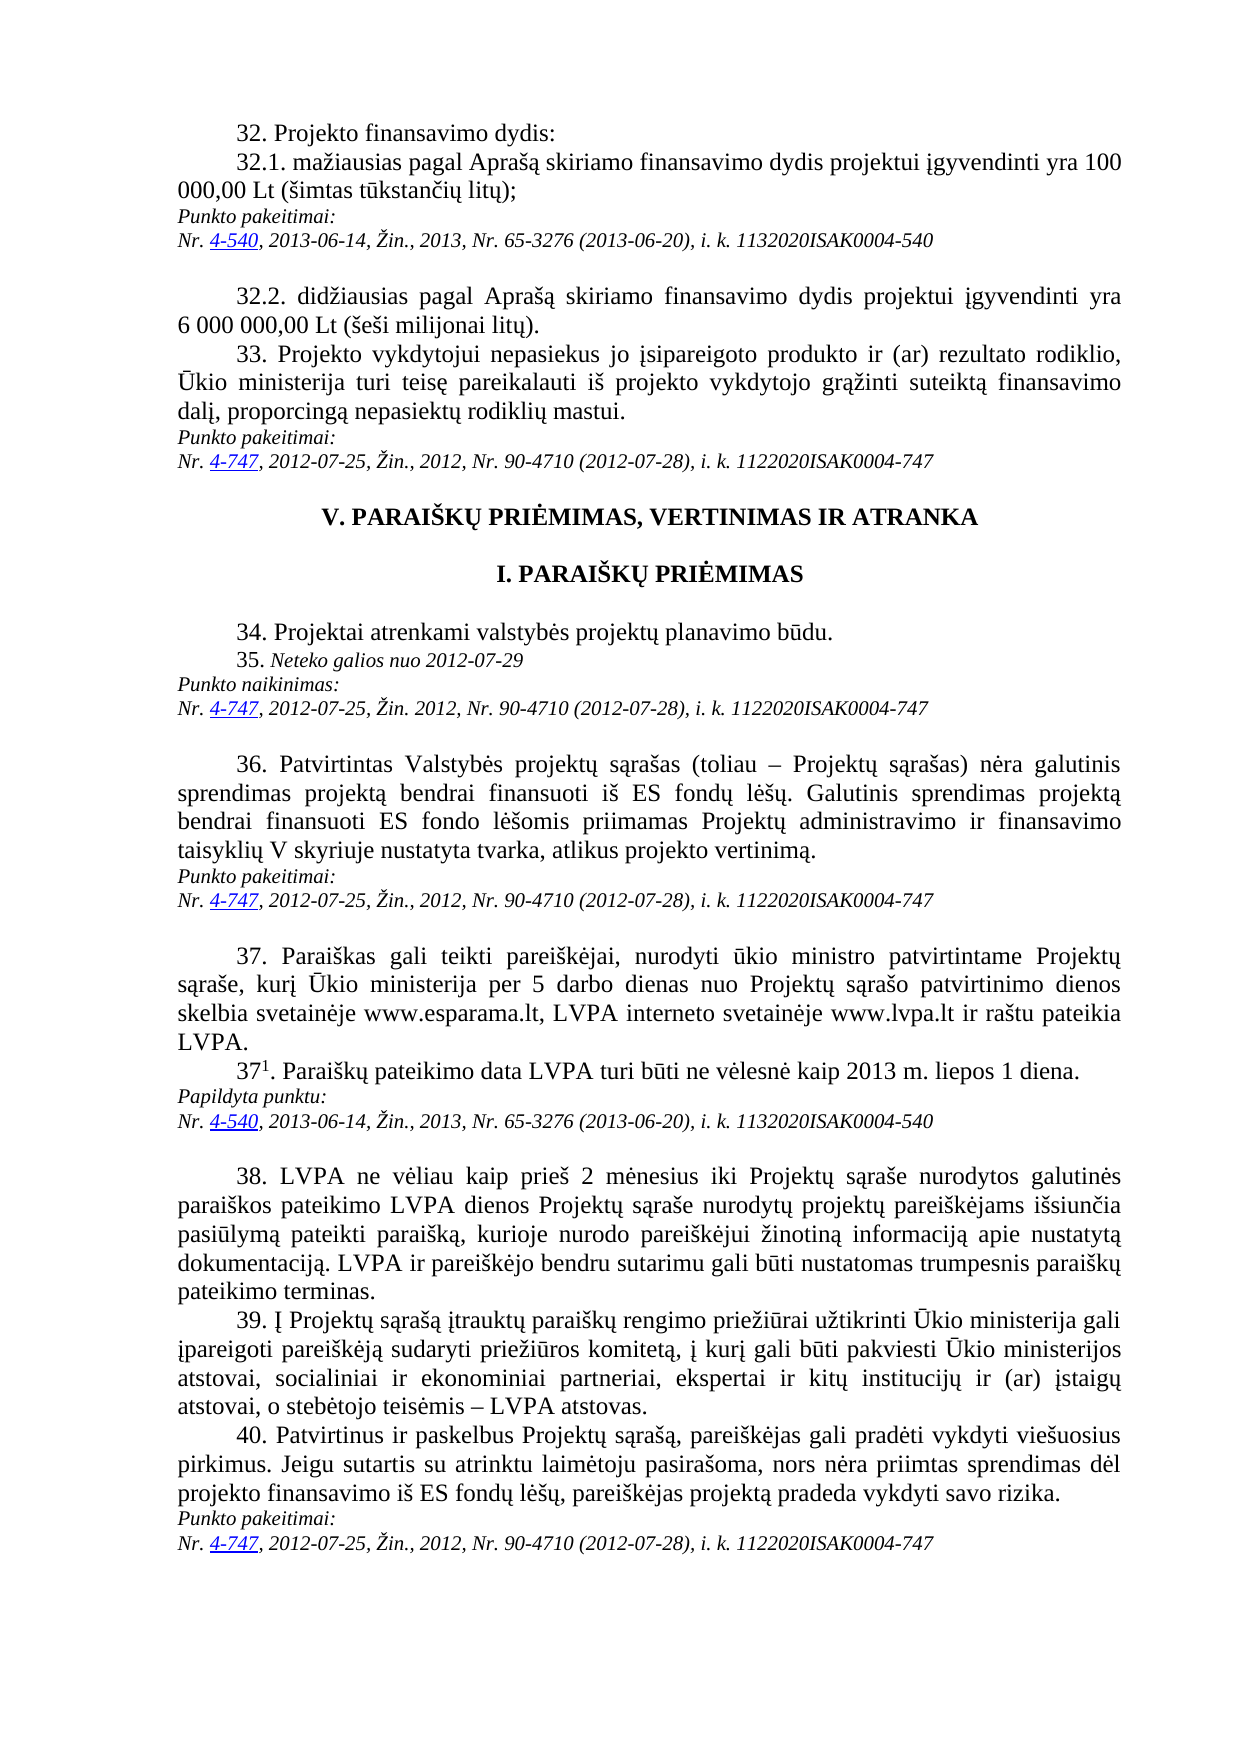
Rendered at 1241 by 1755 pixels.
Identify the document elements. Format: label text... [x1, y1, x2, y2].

text 37. Paraiškas gali teikti pareiškėjai, nurodyti ūkio ministro patvirtintame Projektų sąraše, kurį Ūkio ministerija per 5 darbo dienas nuo Projektų sąrašo patvirtinimo dienos skelbia svetainėje www.esparama.lt, LVPA interneto svetainėje www.lvpa.lt ir raštu pateikia LVPA. [177, 941, 1122, 1056]
text Nr. 4-747, 2012-07-25, Žin., 2012, Nr. 90-4710 (2012-07-28), i. k. 1122020ISAK0004-747 [177, 449, 1122, 473]
text I. PARAIŠKŲ PRIĖMIMAS [177, 559, 1122, 588]
text 39. Į Projektų sąrašą įtrauktų paraiškų rengimo priežiūrai užtikrinti Ūkio ministerija gali įpareigoti pareiškėją sudaryti priežiūros komitetą, į kurį gali būti pakviesti Ūkio ministerijos atstovai, socialiniai ir ekonominiai partneriai, ekspertai ir kitų institucijų ir (ar) įstaigų atstovai, o stebėtojo teisėmis – LVPA atstovas. [177, 1305, 1122, 1420]
text Nr. 4-747, 2012-07-25, Žin. 2012, Nr. 90-4710 (2012-07-28), i. k. 1122020ISAK0004-747 [177, 696, 1122, 720]
text Papildyta punktu: [177, 1084, 1122, 1108]
text Nr. 4-747, 2012-07-25, Žin., 2012, Nr. 90-4710 (2012-07-28), i. k. 1122020ISAK0004-747 [177, 888, 1122, 912]
text Punkto naikinimas: [177, 672, 1122, 696]
text Punkto pakeitimai: [177, 425, 1122, 449]
text 35. Neteko galios nuo 2012-07-29 [177, 646, 1122, 672]
text 33. Projekto vykdytojui nepasiekus jo įsipareigoto produkto ir (ar) rezultato rodiklio, Ūkio ministerija turi teisę pareikalauti iš projekto vykdytojo grąžinti suteiktą finansavimo dalį, proporcingą nepasiektų rodiklių mastui. [177, 339, 1122, 425]
text Nr. 4-540, 2013-06-14, Žin., 2013, Nr. 65-3276 (2013-06-20), i. k. 1132020ISAK0004-540 [177, 228, 1122, 252]
text Nr. 4-540, 2013-06-14, Žin., 2013, Nr. 65-3276 (2013-06-20), i. k. 1132020ISAK0004-540 [177, 1108, 1122, 1133]
text 371. Paraiškų pateikimo data LVPA turi būti ne vėlesnė kaip 2013 m. liepos 1 diena. [177, 1056, 1122, 1084]
text 32. Projekto finansavimo dydis: [177, 118, 1122, 147]
text 38. LVPA ne vėliau kaip prieš 2 mėnesius iki Projektų sąraše nurodytos galutinės paraiškos pateikimo LVPA dienos Projektų sąraše nurodytų projektų pareiškėjams išsiunčia pasiūlymą pateikti paraišką, kurioje nurodo pareiškėjui žinotiną informaciją apie nustatytą dokumentaciją. LVPA ir pareiškėjo bendru sutarimu gali būti nustatomas trumpesnis paraiškų pateikimo terminas. [177, 1161, 1122, 1305]
text 36. Patvirtintas Valstybės projektų sąrašas (toliau – Projektų sąrašas) nėra galutinis sprendimas projektą bendrai finansuoti iš ES fondų lėšų. Galutinis sprendimas projektą bendrai finansuoti ES fondo lėšomis priimamas Projektų administravimo ir finansavimo taisyklių V skyriuje nustatyta tvarka, atlikus projekto vertinimą. [177, 749, 1122, 864]
text 32.1. mažiausias pagal Aprašą skiriamo finansavimo dydis projektui įgyvendinti yra 100 000,00 Lt (šimtas tūkstančių litų); [177, 147, 1122, 204]
text Punkto pakeitimai: [177, 204, 1122, 228]
text 32.2. didžiausias pagal Aprašą skiriamo finansavimo dydis projektui įgyvendinti yra 6 000 000,00 Lt (šeši milijonai litų). [177, 281, 1122, 339]
text V. PARAIŠKŲ PRIĖMIMAS, VERTINIMAS IR ATRANKA [177, 502, 1122, 531]
text Nr. 4-747, 2012-07-25, Žin., 2012, Nr. 90-4710 (2012-07-28), i. k. 1122020ISAK0004-747 [177, 1530, 1122, 1554]
text 40. Patvirtinus ir paskelbus Projektų sąrašą, pareiškėjas gali pradėti vykdyti viešuosius pirkimus. Jeigu sutartis su atrinktu laimėtoju pasirašoma, nors nėra priimtas sprendimas dėl projekto finansavimo iš ES fondų lėšų, pareiškėjas projektą pradeda vykdyti savo rizika. [177, 1420, 1122, 1506]
text 34. Projektai atrenkami valstybės projektų planavimo būdu. [177, 617, 1122, 646]
text Punkto pakeitimai: [177, 864, 1122, 888]
text Punkto pakeitimai: [177, 1506, 1122, 1530]
